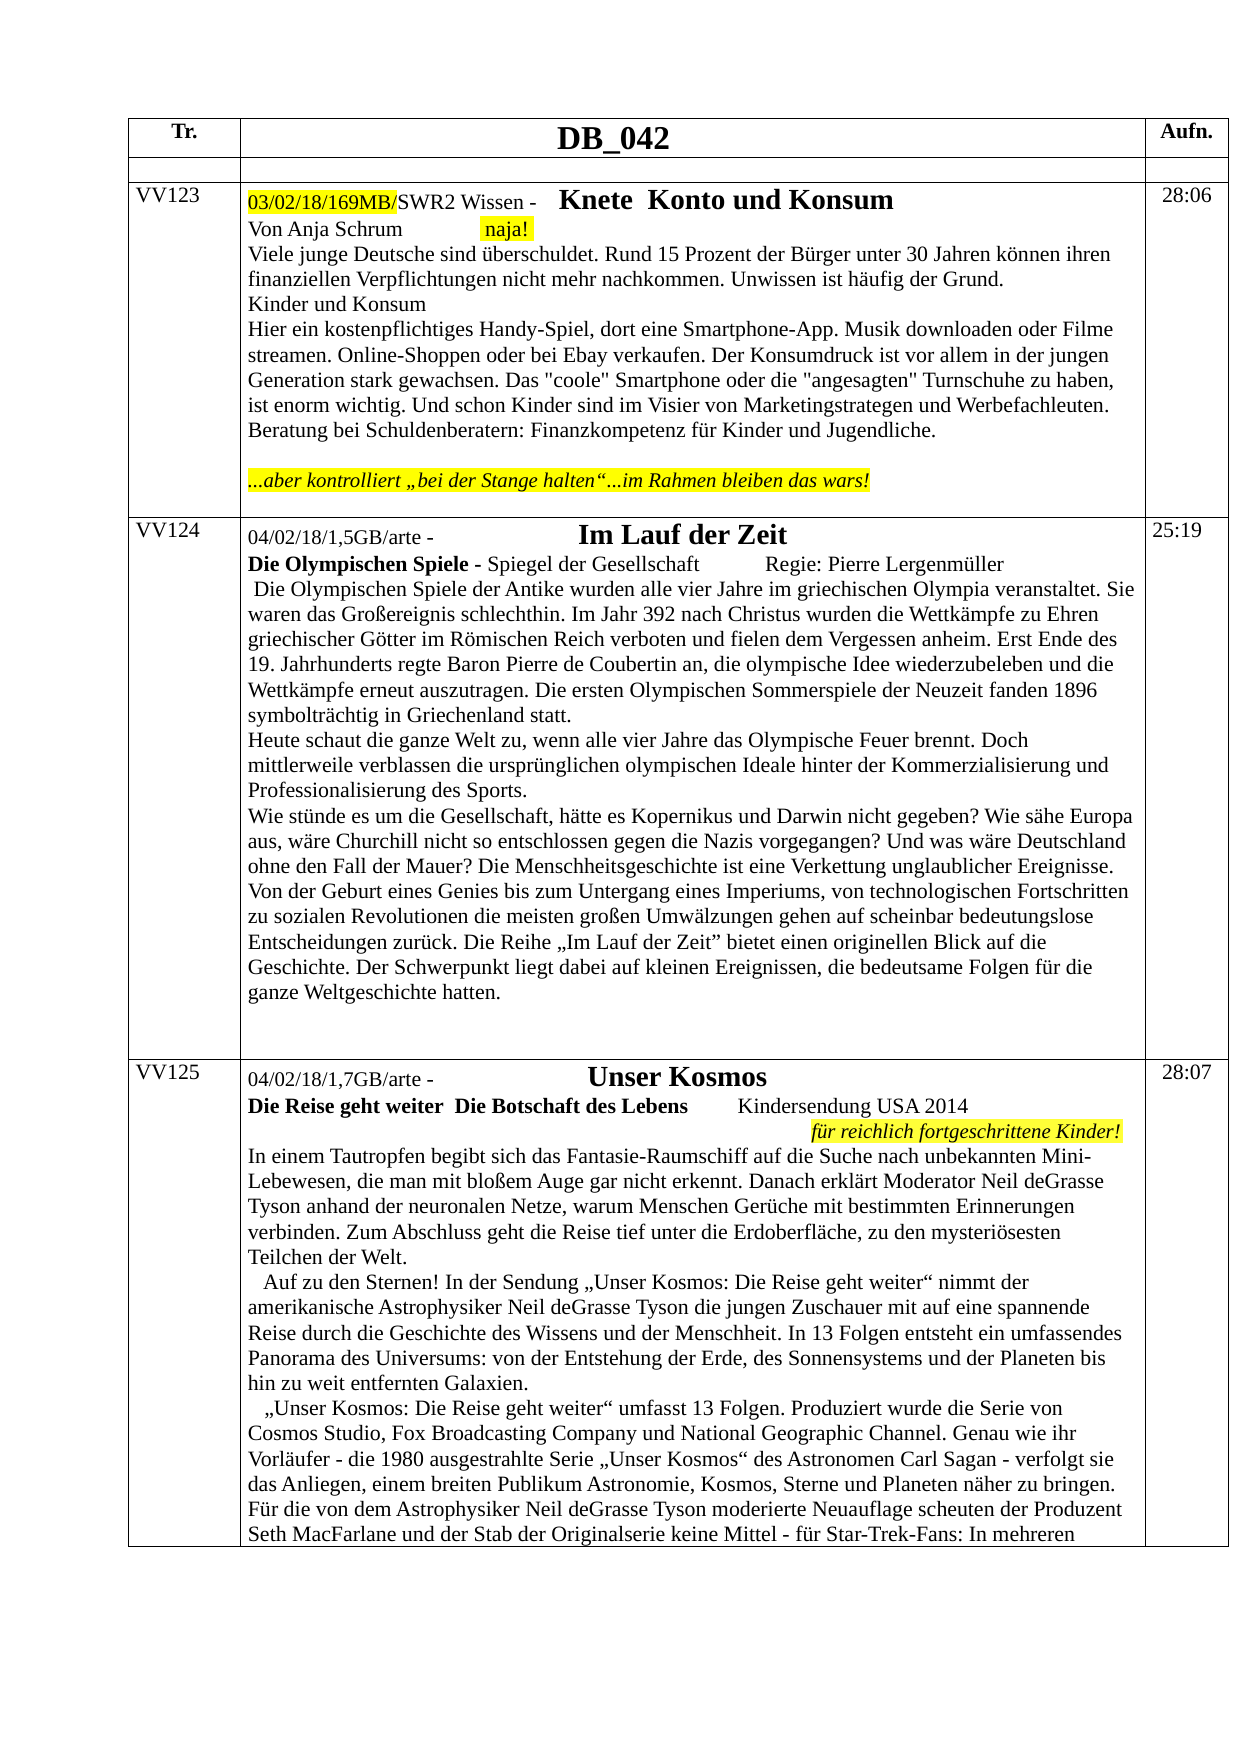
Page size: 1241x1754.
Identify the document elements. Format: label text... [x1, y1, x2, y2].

table_cell 28:07 [1146, 1060, 1228, 1546]
table_cell [129, 158, 240, 182]
table_header Aufn. [1146, 119, 1228, 157]
table_cell 03/02/18/169MB/SWR2 Wissen - Knete Konto und Konsum Von Anja Schrum naja! Viele junge Deutsche sind überschuldet. Rund 15 Prozent der Bürger unter 30 Jahren können ihren finanziellen Verpflichtungen nicht mehr nachkommen. Unwissen ist häufig der Grund. Kinder und Konsum Hier ein kostenpflichtiges Handy-Spiel, dort eine Smartphone-App. Musik downloaden oder Filme streamen. Online-Shoppen oder bei Ebay verkaufen. Der Konsumdruck ist vor allem in der jungen Generation stark gewachsen. Das "coole" Smartphone oder die "angesagten" Turnschuhe zu haben, ist enorm wichtig. Und schon Kinder sind im Visier von Marketingstrategen und Werbefachleuten. Beratung bei Schuldenberatern: Finanzkompetenz für Kinder und Jugendliche. ...aber kontrolliert „bei der Stange halten“...im Rahmen bleiben das wars! [241, 183, 1145, 517]
table_cell 25:19 [1146, 518, 1228, 1059]
table_cell [241, 158, 1145, 182]
table_header DB_042 [241, 119, 1145, 157]
table_cell [1146, 158, 1228, 182]
table_cell VV123 [129, 183, 240, 517]
table_cell 04/02/18/1,7GB/arte - Unser Kosmos Die Reise geht weiter Die Botschaft des Lebens Kindersendung USA 2014 für reichlich fortgeschrittene Kinder! In einem Tautropfen begibt sich das Fantasie-Raumschiff auf die Suche nach unbekannten Mini-Lebewesen, die man mit bloßem Auge gar nicht erkennt. Danach erklärt Moderator Neil deGrasse Tyson anhand der neuronalen Netze, warum Menschen Gerüche mit bestimmten Erinnerungen verbinden. Zum Abschluss geht die Reise tief unter die Erdoberfläche, zu den mysteriösesten Teilchen der Welt. Auf zu den Sternen! In der Sendung „Unser Kosmos: Die Reise geht weiter“ nimmt der amerikanische Astrophysiker Neil deGrasse Tyson die jungen Zuschauer mit auf eine spannende Reise durch die Geschichte des Wissens und der Menschheit. In 13 Folgen entsteht ein umfassendes Panorama des Universums: von der Entstehung der Erde, des Sonnensystems und der Planeten bis hin zu weit entfernten Galaxien. „Unser Kosmos: Die Reise geht weiter“ umfasst 13 Folgen. Produziert wurde die Serie von Cosmos Studio, Fox Broadcasting Company und National Geographic Channel. Genau wie ihr Vorläufer - die 1980 ausgestrahlte Serie „Unser Kosmos“ des Astronomen Carl Sagan - verfolgt sie das Anliegen, einem breiten Publikum Astronomie, Kosmos, Sterne und Planeten näher zu bringen. Für die von dem Astrophysiker Neil deGrasse Tyson moderierte Neuauflage scheuten der Produzent Seth MacFarlane und der Stab der Originalserie keine Mittel - für Star-Trek-Fans: In mehreren [241, 1060, 1145, 1546]
table_cell VV125 [129, 1060, 240, 1546]
table_cell 04/02/18/1,5GB/arte - Im Lauf der Zeit Die Olympischen Spiele - Spiegel der Gesellschaft Regie: Pierre Lergenmüller Die Olympischen Spiele der Antike wurden alle vier Jahre im griechischen Olympia veranstaltet. Sie waren das Großereignis schlechthin. Im Jahr 392 nach Christus wurden die Wettkämpfe zu Ehren griechischer Götter im Römischen Reich verboten und fielen dem Vergessen anheim. Erst Ende des 19. Jahrhunderts regte Baron Pierre de Coubertin an, die olympische Idee wiederzubeleben und die Wettkämpfe erneut auszutragen. Die ersten Olympischen Sommerspiele der Neuzeit fanden 1896 symbolträchtig in Griechenland statt. Heute schaut die ganze Welt zu, wenn alle vier Jahre das Olympische Feuer brennt. Doch mittlerweile verblassen die ursprünglichen olympischen Ideale hinter der Kommerzialisierung und Professionalisierung des Sports. Wie stünde es um die Gesellschaft, hätte es Kopernikus und Darwin nicht gegeben? Wie sähe Europa aus, wäre Churchill nicht so entschlossen gegen die Nazis vorgegangen? Und was wäre Deutschland ohne den Fall der Mauer? Die Menschheitsgeschichte ist eine Verkettung unglaublicher Ereignisse. Von der Geburt eines Genies bis zum Untergang eines Imperiums, von technologischen Fortschritten zu sozialen Revolutionen die meisten großen Umwälzungen gehen auf scheinbar bedeutungslose Entscheidungen zurück. Die Reihe „Im Lauf der Zeit” bietet einen originellen Blick auf die Geschichte. Der Schwerpunkt liegt dabei auf kleinen Ereignissen, die bedeutsame Folgen für die ganze Weltgeschichte hatten. [241, 518, 1145, 1059]
table_cell VV124 [129, 518, 240, 1059]
table_cell 28:06 [1146, 183, 1228, 517]
table_header Tr. [129, 119, 240, 157]
